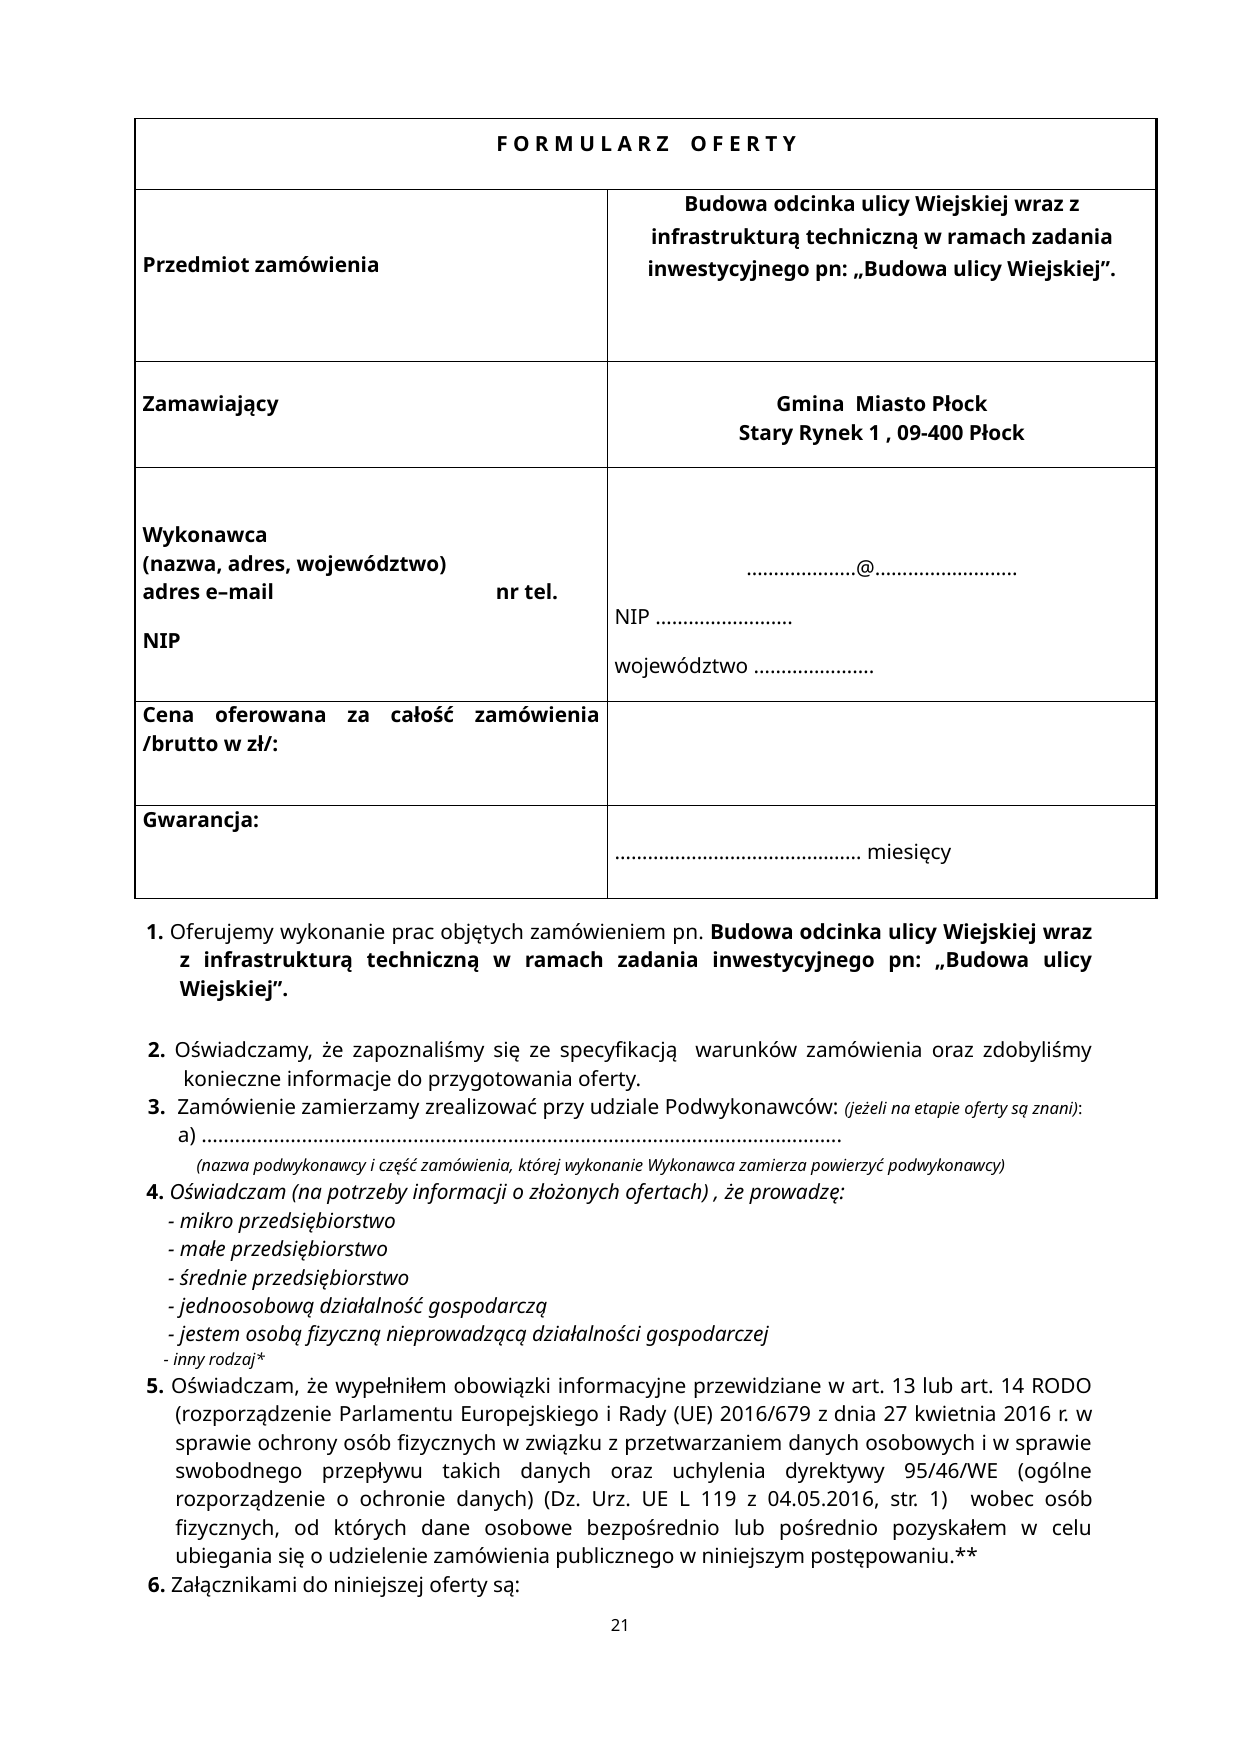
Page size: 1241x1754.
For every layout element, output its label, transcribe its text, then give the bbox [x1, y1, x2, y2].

text - jestem osobą fizyczną nieprowadzącą działalności gospodarczej [146, 1319, 1093, 1348]
text 5. Oświadczam, że wypełniłem obowiązki informacyjne przewidziane w art. 13 lub art. 14 RODO (rozporządzenie Parlamentu Europejskiego i Rady (UE) 2016/679 z dnia 27 kwietnia 2016 r. w sprawie ochrony osób fizycznych w związku z przetwarzaniem danych osobowych i w sprawie swobodnego przepływu takich danych oraz uchylenia dyrektywy 95/46/WE (ogólne rozporządzenie o ochronie danych) (Dz. Urz. UE L 119 z 04.05.2016, str. 1) wobec osób fizycznych, od których dane osobowe bezpośrednio lub pośrednio pozyskałem w celu ubiegania się o udzielenie zamówienia publicznego w niniejszym postępowaniu.** [146, 1371, 1093, 1570]
text (nazwa podwykonawcy i część zamówienia, której wykonanie Wykonawca zamierza powierzyć podwykonawcy) [148, 1149, 1093, 1177]
text 6. Załącznikami do niniejszej oferty są: [148, 1570, 1093, 1598]
table_cell ……………………………………… miesięcy [608, 806, 1155, 898]
table_cell Wykonawca (nazwa, adres, województwo) adres e–mail nr tel. NIP [136, 468, 607, 701]
text - jednoosobową działalność gospodarczą [146, 1291, 1093, 1319]
table_cell Przedmiot zamówienia [136, 190, 607, 361]
table_header F O R M U L A R Z O F E R T Y [136, 119, 1155, 189]
table_cell Budowa odcinka ulicy Wiejskiej wraz z infrastrukturą techniczną w ramach zadania inwestycyjnego pn: „Budowa ulicy Wiejskiej”. [608, 190, 1155, 361]
table_cell Gwarancja: [136, 806, 607, 898]
text 4. Oświadczam (na potrzeby informacji o złożonych ofertach) , że prowadzę: [146, 1177, 1093, 1206]
text a) ................................................................................................................... [178, 1121, 1093, 1149]
table_cell Gmina Miasto Płock Stary Rynek 1 , 09-400 Płock [608, 362, 1155, 467]
text 2. Oświadczamy, że zapoznaliśmy się ze specyfikacją warunków zamówienia oraz zdobyliśmy konieczne informacje do przygotowania oferty. [148, 1035, 1093, 1092]
table_cell Zamawiający [136, 362, 607, 467]
text - inny rodzaj* [146, 1348, 1093, 1371]
text - mikro przedsiębiorstwo [146, 1206, 1093, 1234]
text - średnie przedsiębiorstwo [146, 1263, 1093, 1291]
text 3. Zamówienie zamierzamy zrealizować przy udziale Podwykonawców: (jeżeli na etapie oferty są znani): [148, 1092, 1093, 1121]
table_cell ………………..@…………………….. NIP ……………………. województwo …………………. [608, 468, 1155, 701]
text - małe przedsiębiorstwo [146, 1234, 1093, 1263]
table_cell [608, 702, 1155, 805]
text 1. Oferujemy wykonanie prac objętych zamówieniem pn. Budowa odcinka ulicy Wiejskiej wraz z infrastrukturą techniczną w ramach zadania inwestycyjnego pn: „Budowa ulicy Wiejskiej”. [146, 917, 1093, 1002]
table_cell Cena oferowana za całość zamówienia /brutto w zł/: [136, 702, 607, 805]
